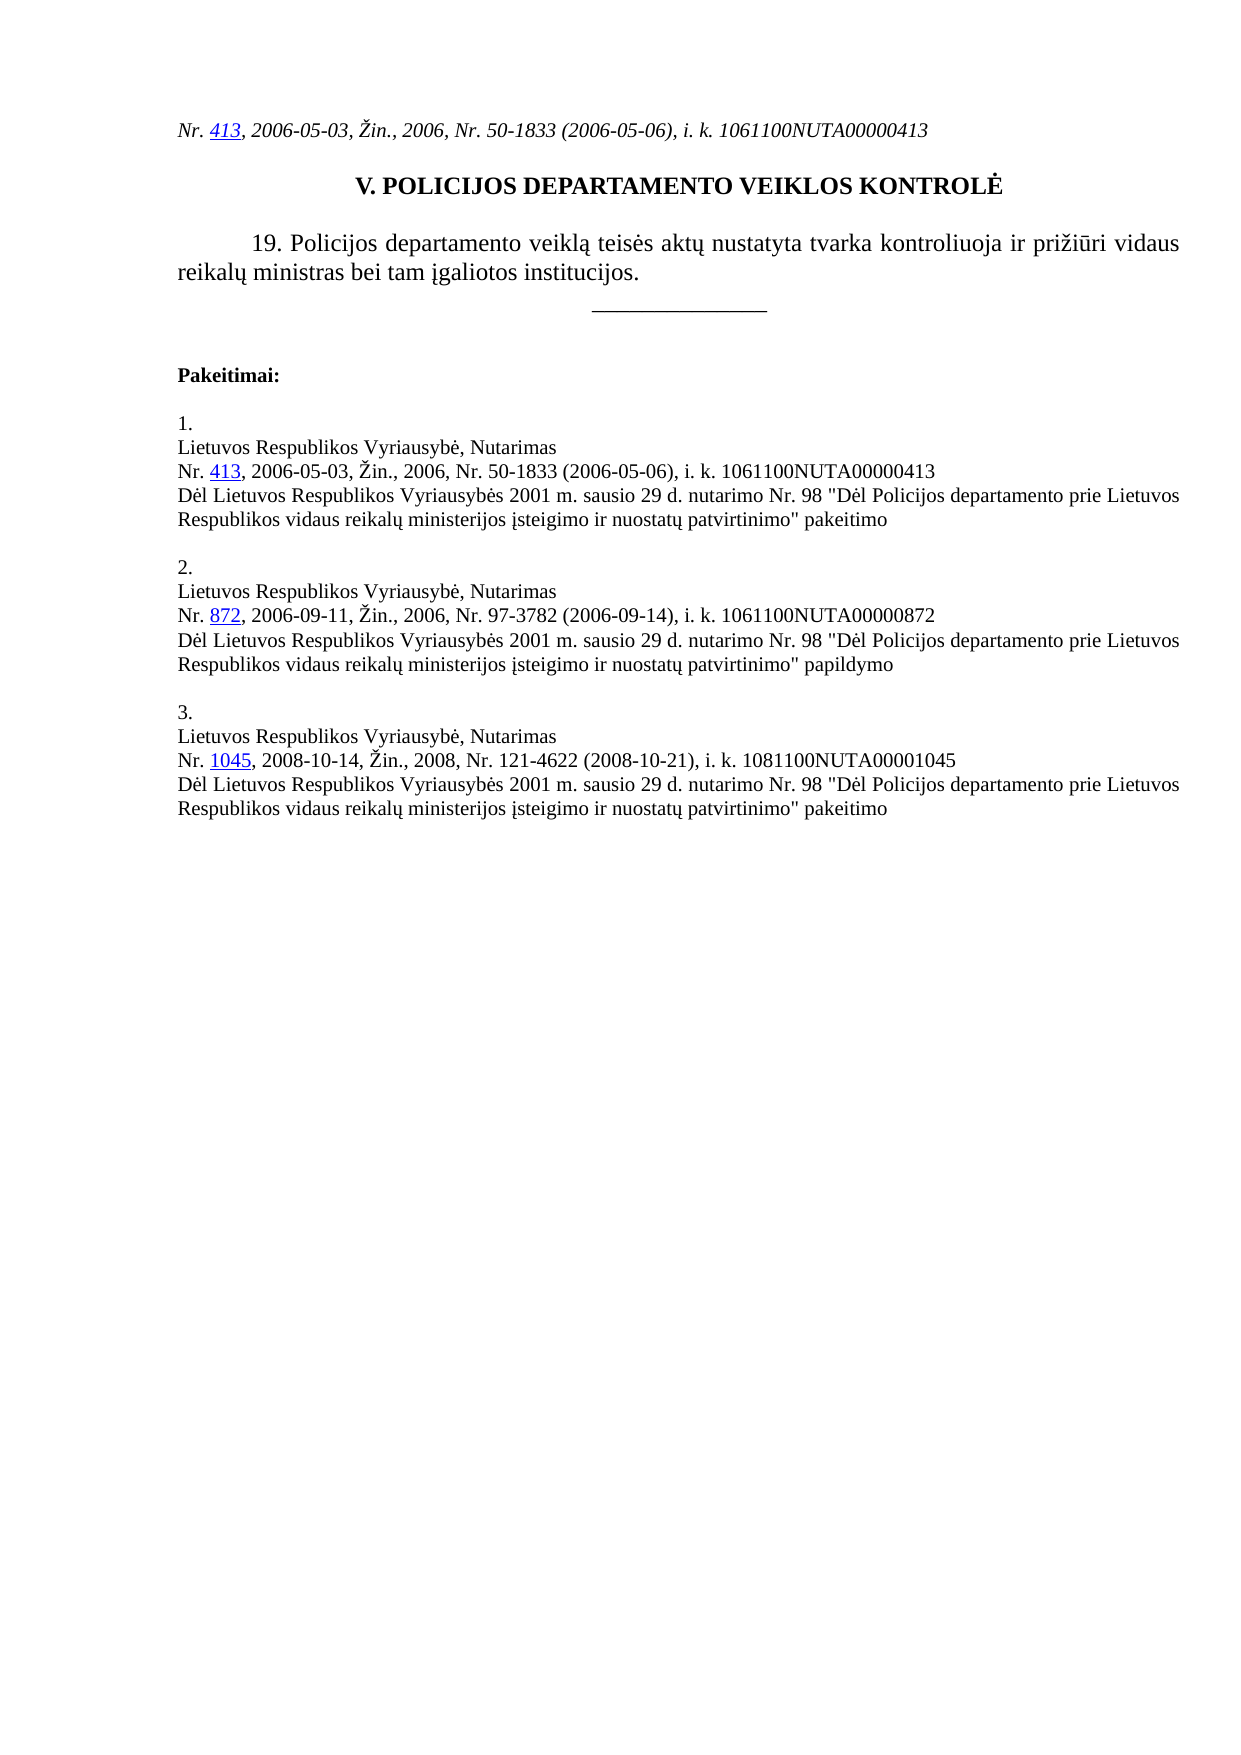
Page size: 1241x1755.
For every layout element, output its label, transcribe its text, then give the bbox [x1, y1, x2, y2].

text Dėl Lietuvos Respublikos Vyriausybės 2001 m. sausio 29 d. nutarimo Nr. 98 "Dėl Policijos departamento prie Lietuvos Respublikos vidaus reikalų ministerijos įsteigimo ir nuostatų patvirtinimo" pakeitimo [177, 483, 1181, 531]
text 2. [177, 555, 1181, 579]
text Lietuvos Respublikos Vyriausybė, Nutarimas [177, 579, 1181, 603]
text Nr. 413, 2006-05-03, Žin., 2006, Nr. 50-1833 (2006-05-06), i. k. 1061100NUTA00000413 [177, 459, 1181, 483]
text ______________ [177, 286, 1181, 315]
text 19. Policijos departamento veiklą teisės aktų nustatyta tvarka kontroliuoja ir prižiūri vidaus reikalų ministras bei tam įgaliotos institucijos. [177, 228, 1181, 286]
text 3. [177, 700, 1181, 724]
text Nr. 872, 2006-09-11, Žin., 2006, Nr. 97-3782 (2006-09-14), i. k. 1061100NUTA00000872 [177, 603, 1181, 627]
text Pakeitimai: [177, 363, 1181, 387]
text Nr. 413, 2006-05-03, Žin., 2006, Nr. 50-1833 (2006-05-06), i. k. 1061100NUTA00000413 [177, 118, 1181, 142]
text 1. [177, 411, 1181, 435]
text Nr. 1045, 2008-10-14, Žin., 2008, Nr. 121-4622 (2008-10-21), i. k. 1081100NUTA00001045 [177, 748, 1181, 772]
text Lietuvos Respublikos Vyriausybė, Nutarimas [177, 724, 1181, 748]
text Lietuvos Respublikos Vyriausybė, Nutarimas [177, 435, 1181, 459]
text V. POLICIJOS DEPARTAMENTO VEIKLOS KONTROLĖ [177, 171, 1181, 200]
text Dėl Lietuvos Respublikos Vyriausybės 2001 m. sausio 29 d. nutarimo Nr. 98 "Dėl Policijos departamento prie Lietuvos Respublikos vidaus reikalų ministerijos įsteigimo ir nuostatų patvirtinimo" papildymo [177, 627, 1181, 676]
text Dėl Lietuvos Respublikos Vyriausybės 2001 m. sausio 29 d. nutarimo Nr. 98 "Dėl Policijos departamento prie Lietuvos Respublikos vidaus reikalų ministerijos įsteigimo ir nuostatų patvirtinimo" pakeitimo [177, 772, 1181, 820]
